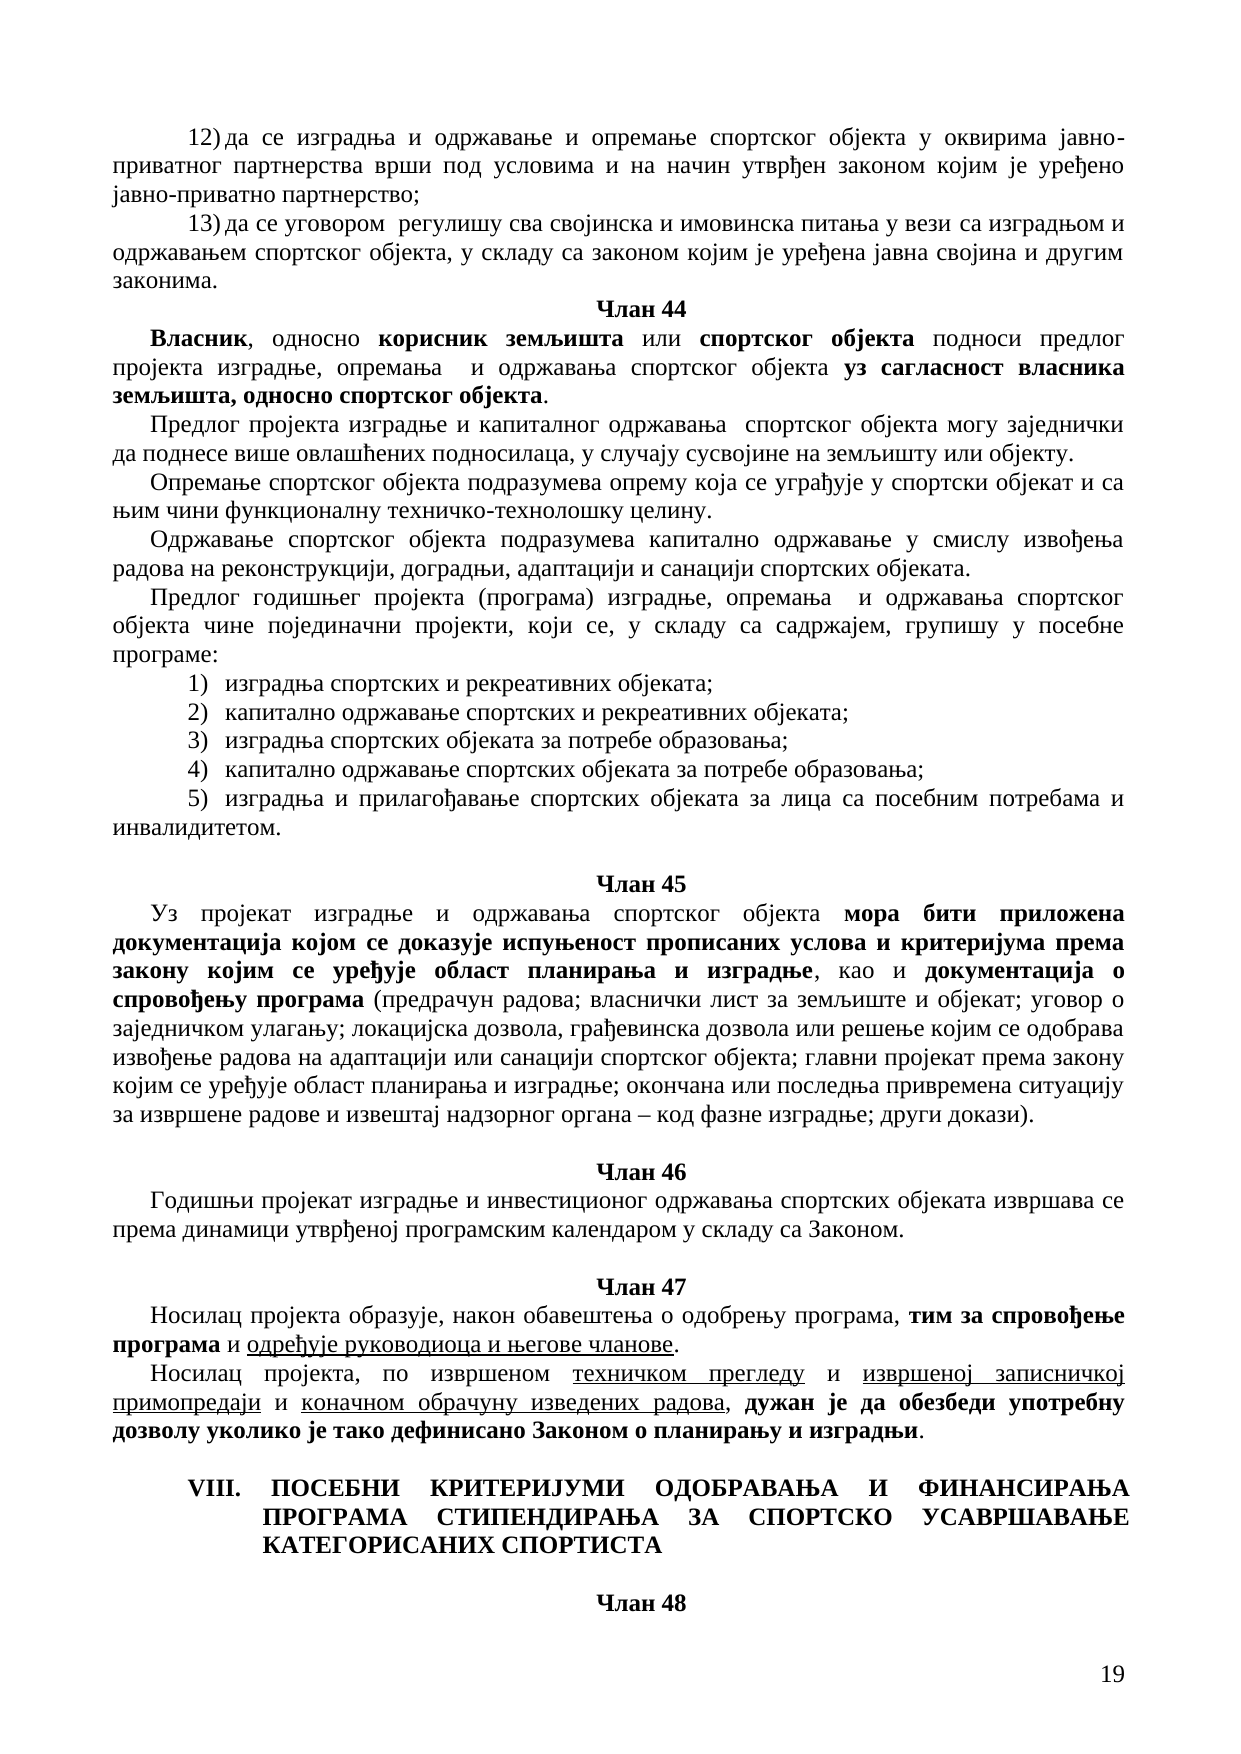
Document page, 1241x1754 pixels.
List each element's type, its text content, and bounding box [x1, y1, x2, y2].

text Члан 45 [68, 869, 1214, 898]
list да се уговором регулишу сва својинска и имовинска питања у вези са изградњом и одржавањем спортског објекта, у складу са законом којим је уређена јавна својина и другим законима. [112, 208, 1125, 294]
list капитално одржавање спортских и рекреативних објеката; [187, 697, 1125, 726]
text Члан 47 [68, 1272, 1214, 1301]
text Носилац пројекта образује, након обавештења о одобрењу програма, тим за спровођење програма и одређује руководиоца и његове чланове. [112, 1301, 1125, 1358]
text Члан 48 [68, 1588, 1214, 1617]
text Предлог пројекта изградње и капиталног одржавања спортског објекта могу заједнички да поднесе више овлашћених подносилаца, у случају сусвојине на земљишту или објекту. [112, 409, 1125, 467]
text Опремање спортског објекта подразумева опрему која се уграђује у спортски објекат и са њим чини функционалну техничко-технолошку целину. [112, 467, 1125, 524]
text Члан 44 [68, 294, 1214, 323]
text Годишњи пројекат изградње и инвестиционог одржавања спортских објеката извршава се према динамици утврђеној програмским календаром у складу са Законом. [112, 1186, 1125, 1243]
text Одржавање спортског објекта подразумева капитално одржавање у смислу извођења радова на реконструкцији, доградњи, адаптацији и санацији спортских објеката. [112, 524, 1125, 582]
text Носилац пројекта, по извршеном техничком прегледу и извршеној записничкој примопредаји и коначном обрачуну изведених радова, дужан је да обезбеди употребну дозволу уколико је тако дефинисано Законом о планирању и изградњи. [112, 1358, 1125, 1444]
text Уз пројекат изградње и одржавања спортског објекта мора бити приложена документација којом се доказује испуњеност прописаних услова и критеријума према закону којим се уређује област планирања и изградње, као и документација о спровођењу програма (предрачун радова; власнички лист за земљиште и објекат; уговор о заједничком улагању; локацијска дозвола, грађевинска дозвола или решење којим се одобрава извођење радова на адаптацији или санацији спортског објекта; главни пројекат према закону којим се уређује област планирања и изградње; окончана или последња привремена ситуацију за извршене радове и извештај надзорног органа – код фазне изградње; други докази). [112, 898, 1125, 1128]
list изградња и прилагођавање спортских објеката за лица са посебним потребама и инвалидитетом. [112, 783, 1125, 841]
text Власник, односно корисник земљишта или спортског објекта подноси предлог пројекта изградње, опремања и одржавања спортског објекта уз сагласност власника земљишта, односно спортског објекта. [112, 323, 1125, 409]
list изградња спортских објеката за потребе образовања; [187, 726, 1125, 754]
list капитално одржавање спортских објеката за потребе образовања; [187, 754, 1125, 783]
text Предлог годишњег пројекта (програма) изградње, опремања и одржавања спортског објекта чине појединачни пројекти, који се, у складу са садржајем, групишу у посебне програме: [112, 582, 1125, 668]
text Члан 46 [68, 1157, 1214, 1186]
list да се изградња и одржавање и опремање спортског објекта у оквирима јавно-приватног партнерства врши под условима и на начин утврђен законом којим је уређено јавно-приватно партнерство; [112, 122, 1125, 208]
list изградња спортских и рекреативних објеката; [187, 668, 1125, 697]
text VIII. ПОСЕБНИ КРИТЕРИЈУМИ ОДОБРАВАЊА И ФИНАНСИРАЊА ПРОГРАМА СТИПЕНДИРАЊА ЗА СПОРТСКО УСАВРШАВАЊЕ КАТЕГОРИСАНИХ СПОРТИСТА [187, 1473, 1131, 1559]
